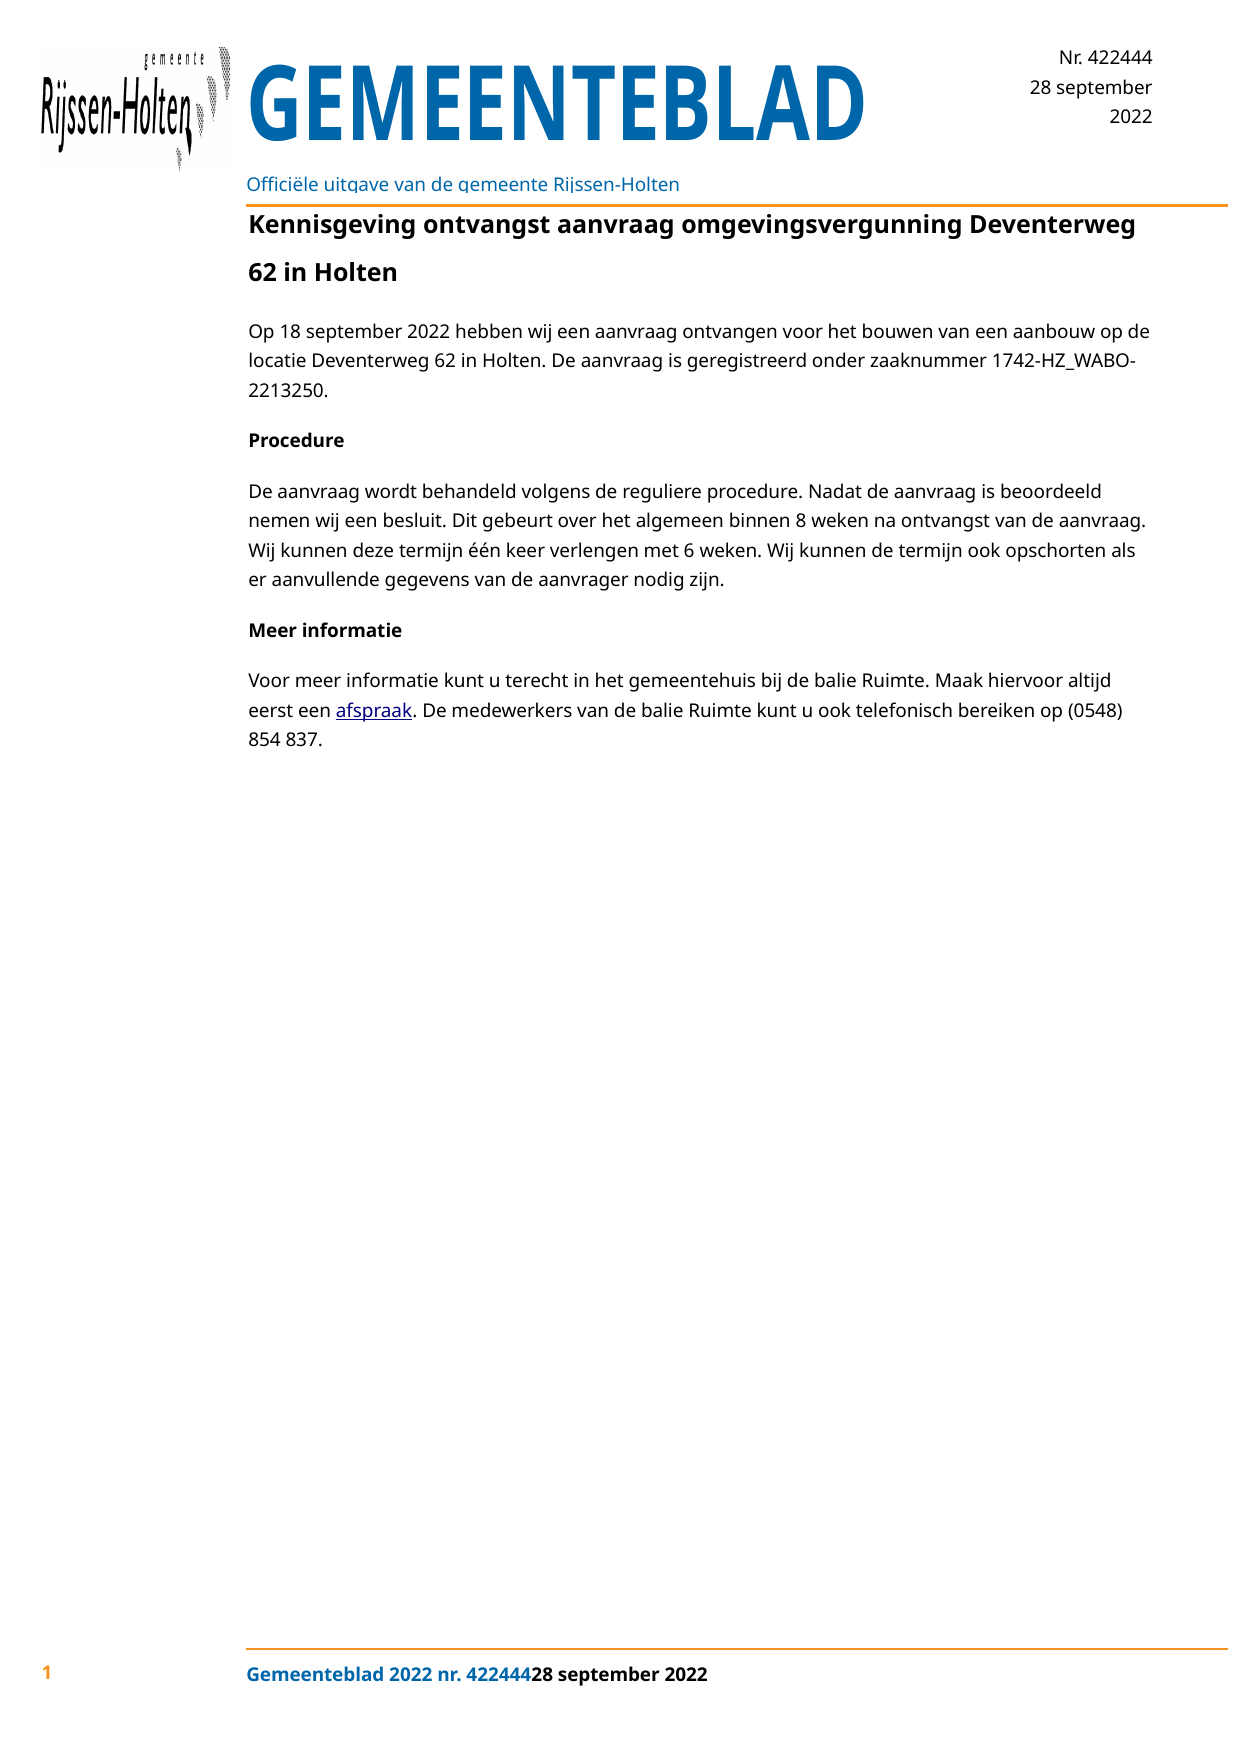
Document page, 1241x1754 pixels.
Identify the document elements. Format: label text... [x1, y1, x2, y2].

text Op 18 september 2022 hebben wij een aanvraag ontvangen voor het bouwen van een aanbouw op de locatie Deventerweg 62 in Holten. De aanvraag is geregistreerd onder zaaknummer 1742-HZ_WABO-2213250. [248, 318, 1152, 403]
text Voor meer informatie kunt u terecht in het gemeentehuis bij de balie Ruimte. Maak hiervoor altijd eerst een afspraak. De medewerkers van de balie Ruimte kunt u ook telefonisch bereiken op (0548) 854 837. [248, 667, 1152, 752]
text Meer informatie [248, 617, 1152, 643]
picture [41, 47, 231, 172]
text De aanvraag wordt behandeld volgens de reguliere procedure. Nadat de aanvraag is beoordeeld nemen wij een besluit. Dit gebeurt over het algemeen binnen 8 weken na ontvangst van de aanvraag. Wij kunnen deze termijn één keer verlengen met 6 weken. Wij kunnen de termijn ook opschorten als er aanvullende gegevens van de aanvrager nodig zijn. [248, 478, 1152, 592]
text Kennisgeving ontvangst aanvraag omgevingsvergunning Deventerweg 62 in Holten [248, 207, 1152, 288]
text Procedure [248, 427, 1152, 453]
